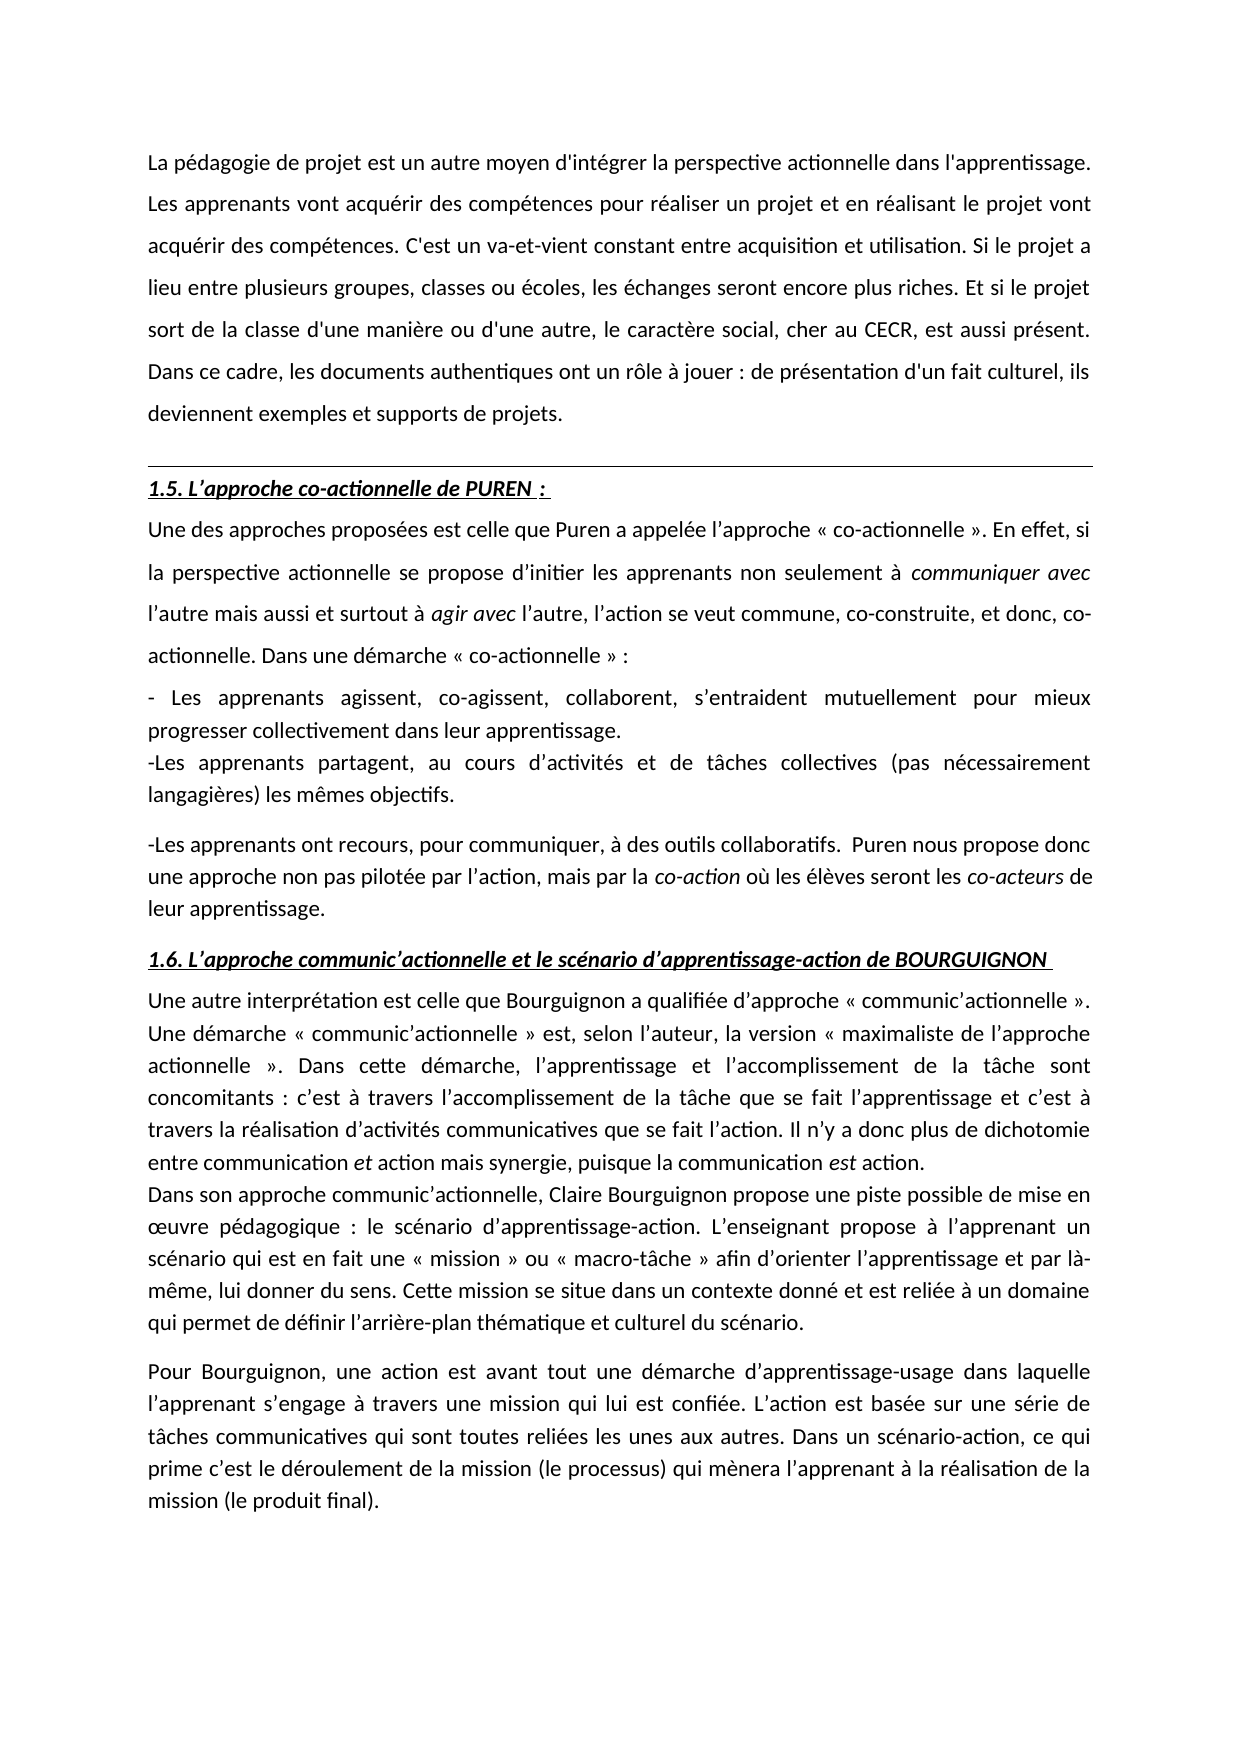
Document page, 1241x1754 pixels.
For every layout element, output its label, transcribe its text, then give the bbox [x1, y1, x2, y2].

text 1.6. L’approche communic’actionnelle et le scénario d’apprentissage-action de BOURGUIGNON [148, 945, 1093, 973]
text 1.5. L’approche co-actionnelle de PUREN : [148, 474, 1093, 502]
text Pour Bourguignon, une action est avant tout une démarche d’apprentissage-usage dans laquelle l’apprenant s’engage à travers une mission qui lui est confiée. L’action est basée sur une série de tâches communicatives qui sont toutes reliées les unes aux autres. Dans un scénario-action, ce qui prime c’est le déroulement de la mission (le processus) qui mènera l’apprenant à la réalisation de la mission (le produit final). [148, 1357, 1093, 1514]
text Une des approches proposées est celle que Puren a appelée l’approche « co-actionnelle ». En effet, si la perspective actionnelle se propose d’initier les apprenants non seulement à communiquer avec l’autre mais aussi et surtout à agir avec l’autre, l’action se veut commune, co-construite, et donc, co-actionnelle. Dans une démarche « co-actionnelle » : [148, 516, 1093, 669]
text - Les apprenants agissent, co-agissent, collaborent, s’entraident mutuellement pour mieux progresser collectivement dans leur apprentissage. [148, 683, 1093, 744]
text Une autre interprétation est celle que Bourguignon a qualifiée d’approche « communic’actionnelle ». Une démarche « communic’actionnelle » est, selon l’auteur, la version « maximaliste de l’approche actionnelle ». Dans cette démarche, l’apprentissage et l’accomplissement de la tâche sont concomitants : c’est à travers l’accomplissement de la tâche que se fait l’apprentissage et c’est à travers la réalisation d’activités communicatives que se fait l’action. Il n’y a donc plus de dichotomie entre communication et action mais synergie, puisque la communication est action. [148, 987, 1093, 1176]
text La pédagogie de projet est un autre moyen d'intégrer la perspective actionnelle dans l'apprentissage. Les apprenants vont acquérir des compétences pour réaliser un projet et en réalisant le projet vont acquérir des compétences. C'est un va-et-vient constant entre acquisition et utilisation. Si le projet a lieu entre plusieurs groupes, classes ou écoles, les échanges seront encore plus riches. Et si le projet sort de la classe d'une manière ou d'une autre, le caractère social, cher au CECR, est aussi présent. Dans ce cadre, les documents authentiques ont un rôle à jouer : de présentation d'un fait culturel, ils deviennent exemples et supports de projets. [148, 148, 1093, 427]
text Dans son approche communic’actionnelle, Claire Bourguignon propose une piste possible de mise en œuvre pédagogique : le scénario d’apprentissage-action. L’enseignant propose à l’apprenant un scénario qui est en fait une « mission » ou « macro-tâche » afin d’orienter l’apprentissage et par là-même, lui donner du sens. Cette mission se situe dans un contexte donné et est reliée à un domaine qui permet de définir l’arrière-plan thématique et culturel du scénario. [148, 1180, 1093, 1337]
text -Les apprenants ont recours, pour communiquer, à des outils collaboratifs. Puren nous propose donc une approche non pas pilotée par l’action, mais par la co-action où les élèves seront les co-acteurs de leur apprentissage. [148, 830, 1093, 923]
text -Les apprenants partagent, au cours d’activités et de tâches collectives (pas nécessairement langagières) les mêmes objectifs. [148, 748, 1093, 808]
